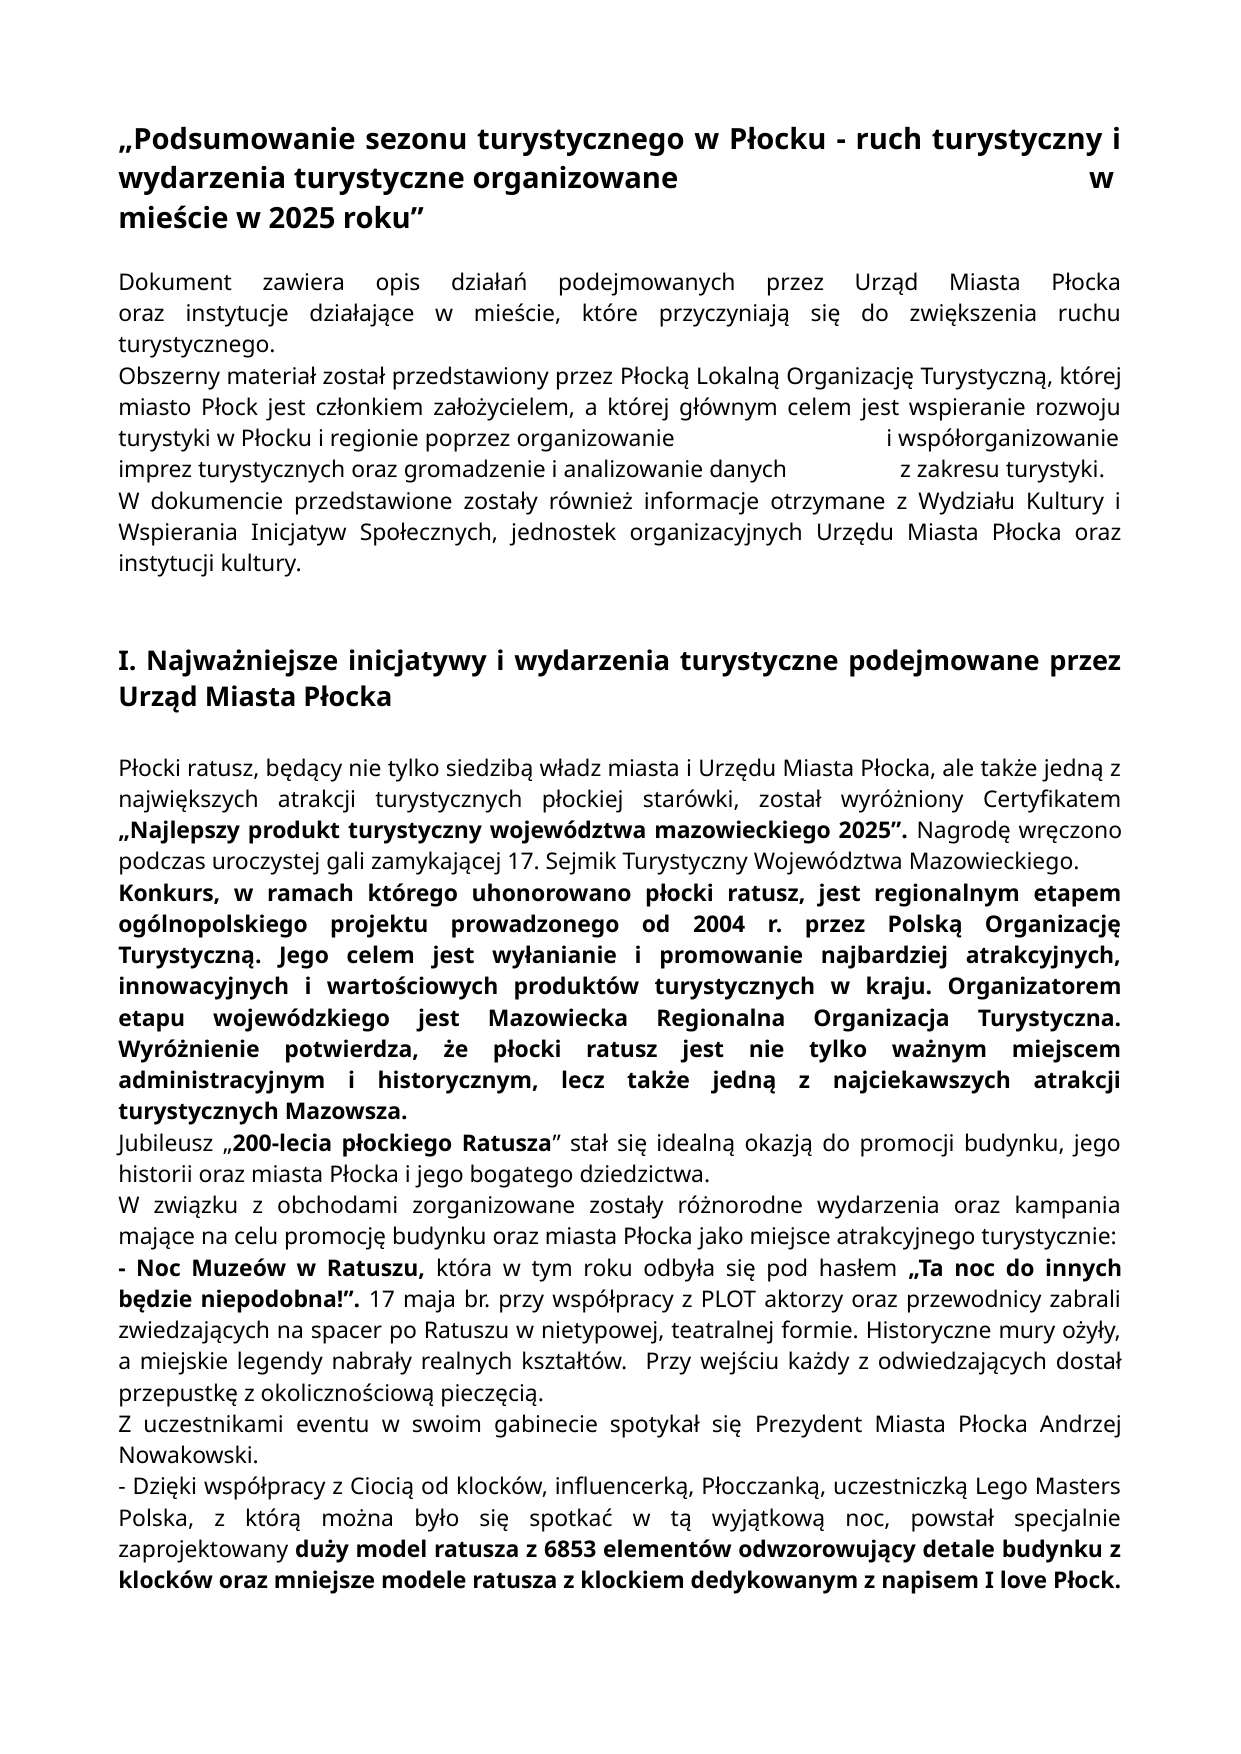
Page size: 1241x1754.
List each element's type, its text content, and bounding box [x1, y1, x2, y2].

text „Podsumowanie sezonu turystycznego w Płocku - ruch turystyczny i wydarzenia turystyczne organizowane w mieście w 2025 roku” [118, 118, 1122, 237]
text W związku z obchodami zorganizowane zostały różnorodne wydarzenia oraz kampania mające na celu promocję budynku oraz miasta Płocka jako miejsce atrakcyjnego turystycznie: [118, 1189, 1122, 1252]
text - Dzięki współpracy z Ciocią od klocków, influencerką, Płocczanką, uczestniczką Lego Masters Polska, z którą można było się spotkać w tą wyjątkową noc, powstał specjalnie zaprojektowany duży model ratusza z 6853 elementów odwzorowujący detale budynku z klocków oraz mniejsze modele ratusza z klockiem dedykowanym z napisem I love Płock. [118, 1470, 1122, 1595]
text Płocki ratusz, będący nie tylko siedzibą władz miasta i Urzędu Miasta Płocka, ale także jedną z największych atrakcji turystycznych płockiej starówki, został wyróżniony Certyfikatem „Najlepszy produkt turystyczny województwa mazowieckiego 2025”. Nagrodę wręczono podczas uroczystej gali zamykającej 17. Sejmik Turystyczny Województwa Mazowieckiego. [118, 752, 1122, 877]
text Konkurs, w ramach którego uhonorowano płocki ratusz, jest regionalnym etapem ogólnopolskiego projektu prowadzonego od 2004 r. przez Polską Organizację Turystyczną. Jego celem jest wyłanianie i promowanie najbardziej atrakcyjnych, innowacyjnych i wartościowych produktów turystycznych w kraju. Organizatorem etapu wojewódzkiego jest Mazowiecka Regionalna Organizacja Turystyczna. Wyróżnienie potwierdza, że płocki ratusz jest nie tylko ważnym miejscem administracyjnym i historycznym, lecz także jedną z najciekawszych atrakcji turystycznych Mazowsza. [118, 877, 1122, 1127]
text W dokumencie przedstawione zostały również informacje otrzymane z Wydziału Kultury i Wspierania Inicjatyw Społecznych, jednostek organizacyjnych Urzędu Miasta Płocka oraz instytucji kultury. [118, 485, 1122, 578]
text Obszerny materiał został przedstawiony przez Płocką Lokalną Organizację Turystyczną, której miasto Płock jest członkiem założycielem, a której głównym celem jest wspieranie rozwoju turystyki w Płocku i regionie poprzez organizowanie i współorganizowanie imprez turystycznych oraz gromadzenie i analizowanie danych z zakresu turystyki. [118, 360, 1122, 485]
text Jubileusz „200-lecia płockiego Ratusza” stał się idealną okazją do promocji budynku, jego historii oraz miasta Płocka i jego bogatego dziedzictwa. [118, 1127, 1122, 1189]
text Z uczestnikami eventu w swoim gabinecie spotykał się Prezydent Miasta Płocka Andrzej Nowakowski. [118, 1408, 1122, 1470]
text I. Najważniejsze inicjatywy i wydarzenia turystyczne podejmowane przez Urząd Miasta Płocka [118, 641, 1122, 715]
text Dokument zawiera opis działań podejmowanych przez Urząd Miasta Płocka oraz instytucje działające w mieście, które przyczyniają się do zwiększenia ruchu turystycznego. [118, 266, 1122, 360]
text - Noc Muzeów w Ratuszu, która w tym roku odbyła się pod hasłem „Ta noc do innych będzie niepodobna!”. 17 maja br. przy współpracy z PLOT aktorzy oraz przewodnicy zabrali zwiedzających na spacer po Ratuszu w nietypowej, teatralnej formie. Historyczne mury ożyły, a miejskie legendy nabrały realnych kształtów. Przy wejściu każdy z odwiedzających dostał przepustkę z okolicznościową pieczęcią. [118, 1252, 1122, 1408]
